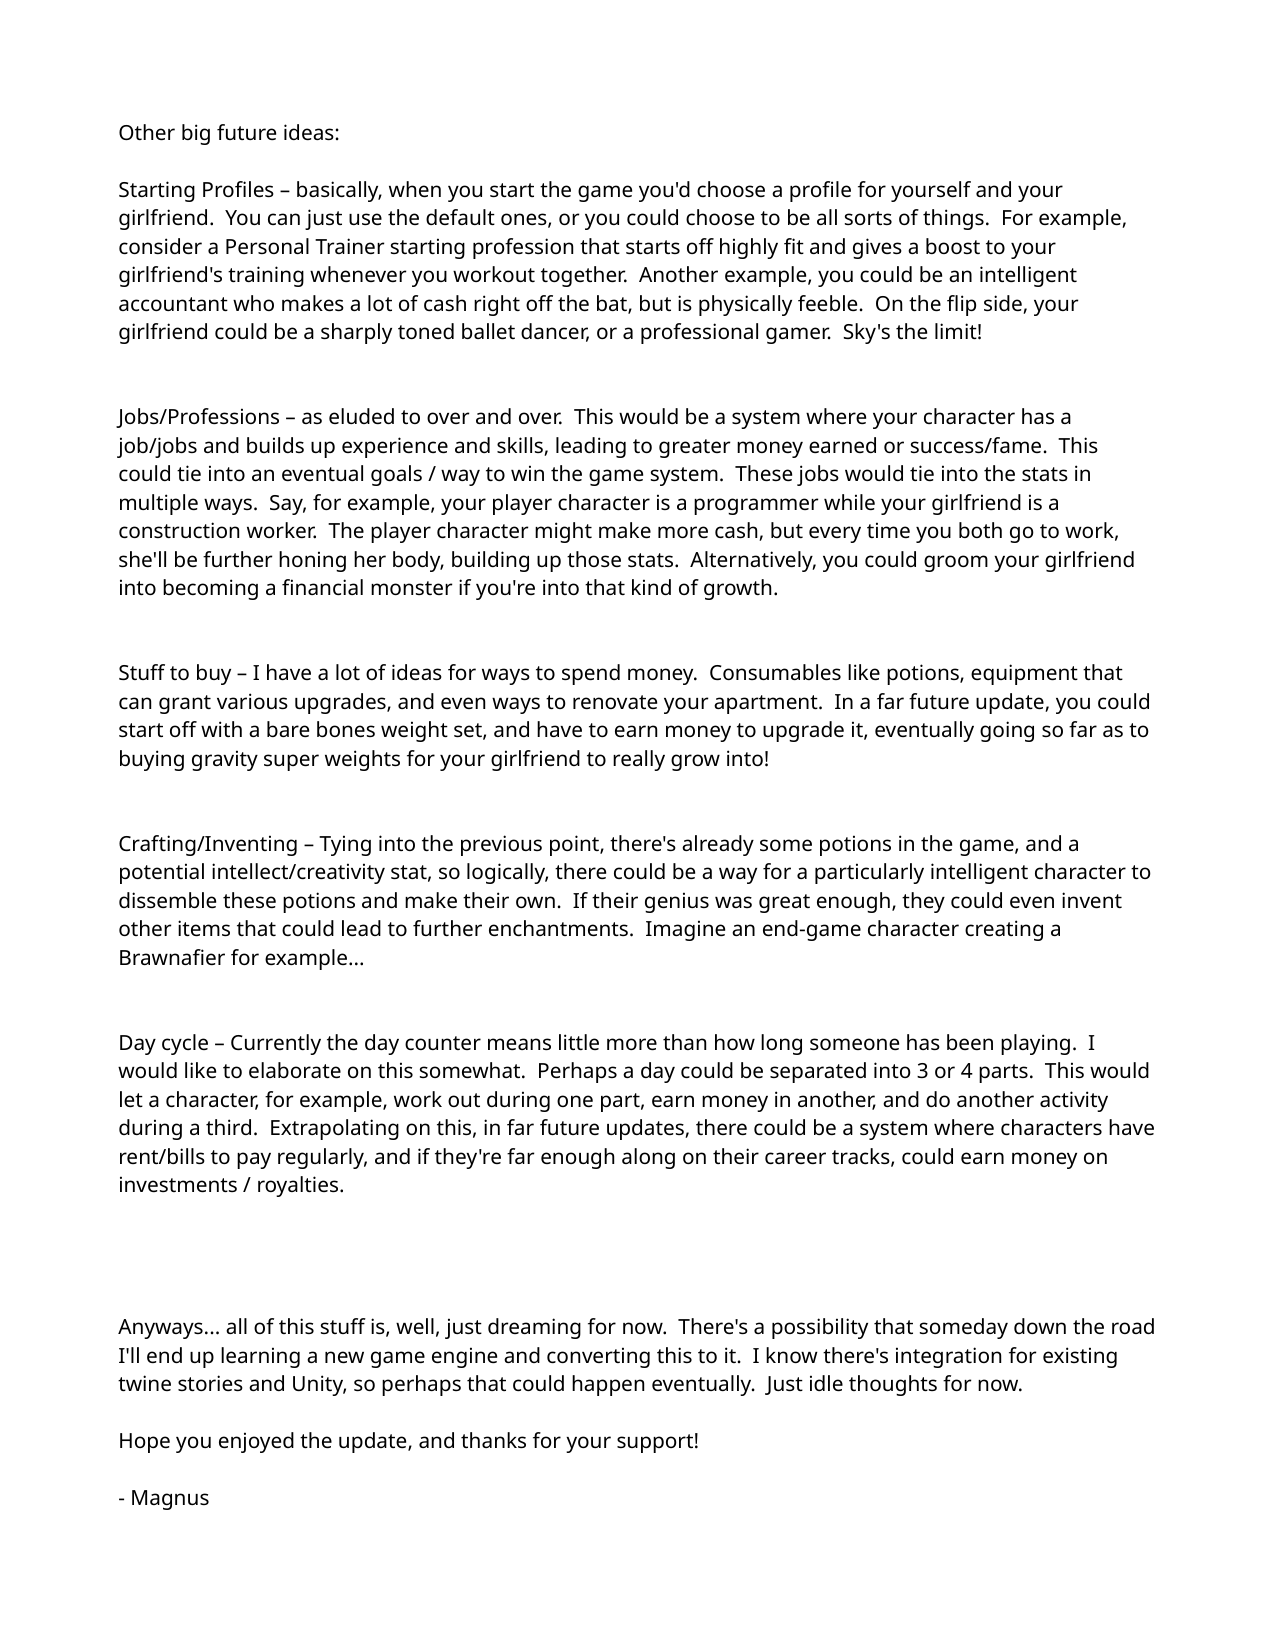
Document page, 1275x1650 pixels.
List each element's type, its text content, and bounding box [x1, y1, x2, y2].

text Hope you enjoyed the update, and thanks for your support! [118, 1426, 1157, 1455]
text Anyways... all of this stuff is, well, just dreaming for now. There's a possibility that someday down the road I'll end up learning a new game engine and converting this to it. I know there's integration for existing twine stories and Unity, so perhaps that could happen eventually. Just idle thoughts for now. [118, 1312, 1157, 1398]
text Day cycle – Currently the day counter means little more than how long someone has been playing. I would like to elaborate on this somewhat. Perhaps a day could be separated into 3 or 4 parts. This would let a character, for example, work out during one part, earn money in another, and do another activity during a third. Extrapolating on this, in far future updates, there could be a system where characters have rent/bills to pay regularly, and if they're far enough along on their career tracks, could earn money on investments / royalties. [118, 1028, 1157, 1199]
text Jobs/Professions – as eluded to over and over. This would be a system where your character has a job/jobs and builds up experience and skills, leading to greater money earned or success/fame. This could tie into an eventual goals / way to win the game system. These jobs would tie into the stats in multiple ways. Say, for example, your player character is a programmer while your girlfriend is a construction worker. The player character might make more cash, but every time you both go to work, she'll be further honing her body, building up those stats. Alternatively, you could groom your girlfriend into becoming a financial monster if you're into that kind of growth. [118, 402, 1157, 602]
text Starting Profiles – basically, when you start the game you'd choose a profile for yourself and your girlfriend. You can just use the default ones, or you could choose to be all sorts of things. For example, consider a Personal Trainer starting profession that starts off highly fit and gives a boost to your girlfriend's training whenever you workout together. Another example, you could be an intelligent accountant who makes a lot of cash right off the bat, but is physically feeble. On the flip side, your girlfriend could be a sharply toned ballet dancer, or a professional gamer. Sky's the limit! [118, 175, 1157, 346]
text Other big future ideas: [118, 118, 1157, 147]
text Crafting/Inventing – Tying into the previous point, there's already some potions in the game, and a potential intellect/creativity stat, so logically, there could be a way for a particularly intelligent character to dissemble these potions and make their own. If their genius was great enough, they could even invent other items that could lead to further enchantments. Imagine an end-game character creating a Brawnafier for example... [118, 829, 1157, 971]
text - Magnus [118, 1483, 1157, 1512]
text Stuff to buy – I have a lot of ideas for ways to spend money. Consumables like potions, equipment that can grant various upgrades, and even ways to renovate your apartment. In a far future update, you could start off with a bare bones weight set, and have to earn money to upgrade it, eventually going so far as to buying gravity super weights for your girlfriend to really grow into! [118, 658, 1157, 772]
